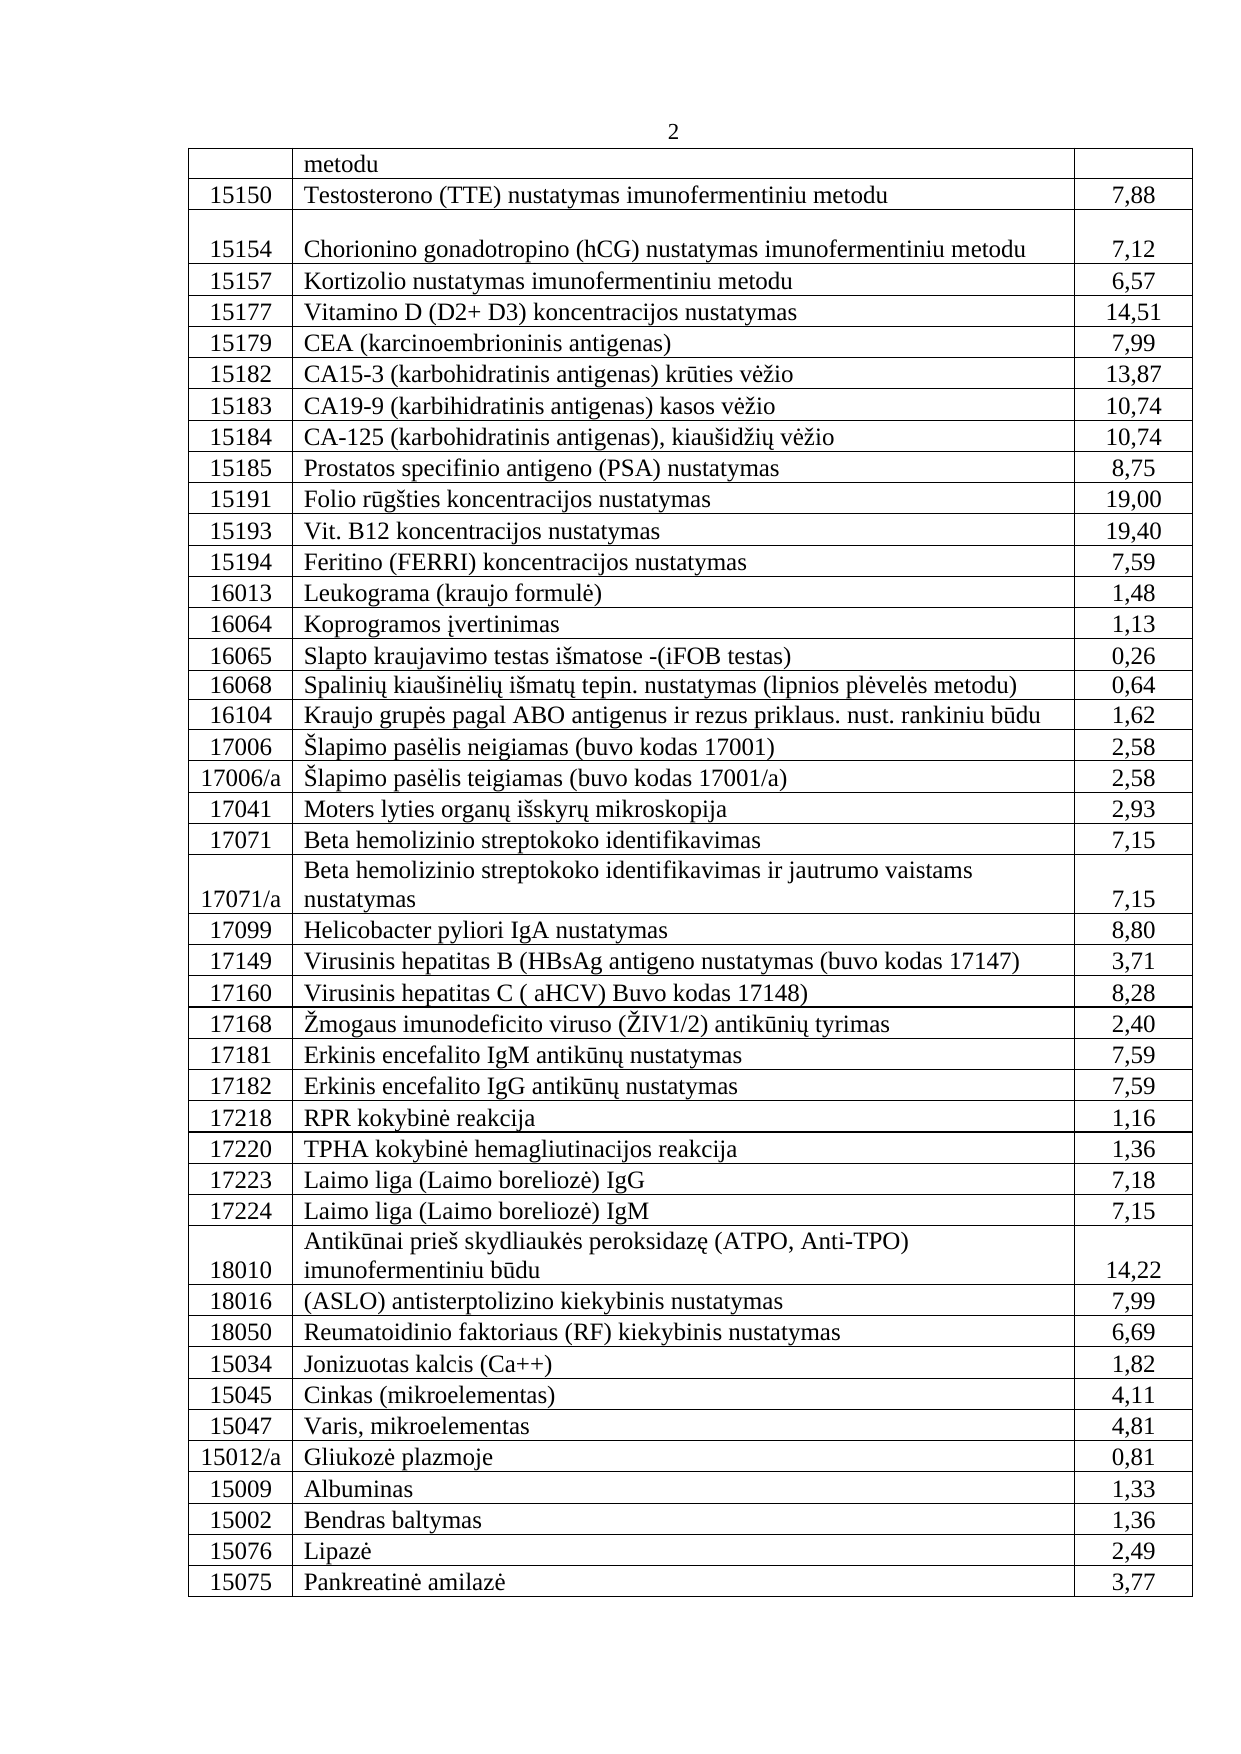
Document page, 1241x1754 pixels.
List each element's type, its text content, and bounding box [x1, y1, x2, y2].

table_cell 2,58 [1075, 730, 1192, 760]
table_cell 17218 [189, 1101, 292, 1131]
table_cell 2,93 [1075, 793, 1192, 823]
table_cell 2,58 [1075, 761, 1192, 792]
table_cell Bendras baltymas [293, 1504, 1074, 1534]
table_cell 4,81 [1075, 1410, 1192, 1440]
table_cell Erkinis encefalito IgM antikūnų nustatymas [293, 1039, 1074, 1069]
table_cell 4,11 [1075, 1379, 1192, 1409]
table_cell 0,26 [1075, 639, 1192, 669]
table_cell 1,33 [1075, 1472, 1192, 1502]
table_cell 1,36 [1075, 1133, 1192, 1163]
table_cell Pankreatinė amilazė [293, 1566, 1074, 1596]
table_cell Antikūnai prieš skydliaukės peroksidazę (ATPO, Anti-TPO) imunofermentiniu būdu [293, 1226, 1074, 1284]
table_cell 18050 [189, 1316, 292, 1346]
table_cell Šlapimo pasėlis teigiamas (buvo kodas 17001/a) [293, 761, 1074, 792]
table_cell 15191 [189, 483, 292, 513]
table_cell CA-125 (karbohidratinis antigenas), kiaušidžių vėžio [293, 421, 1074, 451]
table_cell Šlapimo pasėlis neigiamas (buvo kodas 17001) [293, 730, 1074, 760]
table_cell 15076 [189, 1535, 292, 1565]
table_cell 3,77 [1075, 1566, 1192, 1596]
table_cell 15157 [189, 264, 292, 294]
table_cell Gliukozė plazmoje [293, 1441, 1074, 1471]
table_cell Vit. B12 koncentracijos nustatymas [293, 514, 1074, 544]
table_cell 15184 [189, 421, 292, 451]
table_cell 15075 [189, 1566, 292, 1596]
table_cell 17168 [189, 1008, 292, 1038]
table_cell Prostatos specifinio antigeno (PSA) nustatymas [293, 452, 1074, 482]
table_cell 15012/a [189, 1441, 292, 1471]
table_cell 15185 [189, 452, 292, 482]
table_cell 7,15 [1075, 855, 1192, 913]
table_cell 17071 [189, 824, 292, 854]
table_cell 15154 [189, 210, 292, 263]
table_cell 15179 [189, 327, 292, 357]
table_cell 15150 [189, 179, 292, 209]
table_cell 0,81 [1075, 1441, 1192, 1471]
table_cell Beta hemolizinio streptokoko identifikavimas [293, 824, 1074, 854]
table_cell 10,74 [1075, 421, 1192, 451]
table_cell Spalinių kiaušinėlių išmatų tepin. nustatymas (lipnios plėvelės metodu) [293, 671, 1074, 699]
table_cell Leukograma (kraujo formulė) [293, 577, 1074, 607]
table_cell 17220 [189, 1133, 292, 1163]
table_cell Feritino (FERRI) koncentracijos nustatymas [293, 546, 1074, 576]
table_cell 6,57 [1075, 264, 1192, 294]
table_cell TPHA kokybinė hemagliutinacijos reakcija [293, 1133, 1074, 1163]
table_cell Laimo liga (Laimo boreliozė) IgM [293, 1195, 1074, 1225]
table_cell Koprogramos įvertinimas [293, 608, 1074, 638]
table_cell 15194 [189, 546, 292, 576]
table_cell Virusinis hepatitas B (HBsAg antigeno nustatymas (buvo kodas 17147) [293, 945, 1074, 975]
table_cell 7,15 [1075, 824, 1192, 854]
table_cell 7,99 [1075, 1285, 1192, 1315]
table_cell Folio rūgšties koncentracijos nustatymas [293, 483, 1074, 513]
table_cell 7,15 [1075, 1195, 1192, 1225]
table_cell [189, 149, 292, 177]
table_cell Vitamino D (D2+ D3) koncentracijos nustatymas [293, 296, 1074, 326]
table_cell 2,49 [1075, 1535, 1192, 1565]
table_cell 16068 [189, 671, 292, 699]
table_cell Laimo liga (Laimo boreliozė) IgG [293, 1164, 1074, 1194]
table_cell 7,12 [1075, 210, 1192, 263]
table_cell Cinkas (mikroelementas) [293, 1379, 1074, 1409]
table_cell Slapto kraujavimo testas išmatose -(iFOB testas) [293, 639, 1074, 669]
table_cell 1,62 [1075, 700, 1192, 729]
table_cell 17182 [189, 1070, 292, 1100]
table_cell 7,99 [1075, 327, 1192, 357]
table_cell Testosterono (TTE) nustatymas imunofermentiniu metodu [293, 179, 1074, 209]
table_cell 2,40 [1075, 1008, 1192, 1038]
table_cell 19,00 [1075, 483, 1192, 513]
table_cell CA15-3 (karbohidratinis antigenas) krūties vėžio [293, 358, 1074, 388]
table_cell 8,75 [1075, 452, 1192, 482]
table_cell Kraujo grupės pagal ABO antigenus ir rezus priklaus. nust. rankiniu būdu [293, 700, 1074, 729]
table_cell 8,28 [1075, 976, 1192, 1006]
table_cell 13,87 [1075, 358, 1192, 388]
table_cell Helicobacter pyliori IgA nustatymas [293, 914, 1074, 944]
table_cell 7,59 [1075, 546, 1192, 576]
table_cell 15193 [189, 514, 292, 544]
table_cell Kortizolio nustatymas imunofermentiniu metodu [293, 264, 1074, 294]
table_cell Virusinis hepatitas C ( aHCV) Buvo kodas 17148) [293, 976, 1074, 1006]
table_cell 3,71 [1075, 945, 1192, 975]
table_cell 1,36 [1075, 1504, 1192, 1534]
table_cell 1,48 [1075, 577, 1192, 607]
table_cell 15177 [189, 296, 292, 326]
table_cell RPR kokybinė reakcija [293, 1101, 1074, 1131]
table_cell 18016 [189, 1285, 292, 1315]
table_cell 16064 [189, 608, 292, 638]
table_cell (ASLO) antisterptolizino kiekybinis nustatymas [293, 1285, 1074, 1315]
table_cell 15183 [189, 389, 292, 419]
table_cell 15045 [189, 1379, 292, 1409]
table_cell Lipazė [293, 1535, 1074, 1565]
table_cell 1,82 [1075, 1347, 1192, 1377]
table_cell Moters lyties organų išskyrų mikroskopija [293, 793, 1074, 823]
table_cell Jonizuotas kalcis (Ca++) [293, 1347, 1074, 1377]
table_cell 17006 [189, 730, 292, 760]
table_cell 15034 [189, 1347, 292, 1377]
table_cell 17099 [189, 914, 292, 944]
table_cell Reumatoidinio faktoriaus (RF) kiekybinis nustatymas [293, 1316, 1074, 1346]
table_cell 7,59 [1075, 1070, 1192, 1100]
table_cell 0,64 [1075, 671, 1192, 699]
table_cell 15182 [189, 358, 292, 388]
table_cell 14,51 [1075, 296, 1192, 326]
table_cell 17041 [189, 793, 292, 823]
table_cell metodu [293, 149, 1074, 177]
table_cell 7,18 [1075, 1164, 1192, 1194]
table_cell 19,40 [1075, 514, 1192, 544]
table_cell Erkinis encefalito IgG antikūnų nustatymas [293, 1070, 1074, 1100]
table_cell 10,74 [1075, 389, 1192, 419]
table_cell [1075, 149, 1192, 177]
table_cell CA19-9 (karbihidratinis antigenas) kasos vėžio [293, 389, 1074, 419]
table_cell 17006/a [189, 761, 292, 792]
table_cell 16065 [189, 639, 292, 669]
table_cell 17181 [189, 1039, 292, 1069]
table_cell 17223 [189, 1164, 292, 1194]
table_cell 1,16 [1075, 1101, 1192, 1131]
table_cell Albuminas [293, 1472, 1074, 1502]
table_cell 8,80 [1075, 914, 1192, 944]
table_cell 7,59 [1075, 1039, 1192, 1069]
table_cell 17224 [189, 1195, 292, 1225]
table_cell 6,69 [1075, 1316, 1192, 1346]
table_cell 7,88 [1075, 179, 1192, 209]
table_cell Beta hemolizinio streptokoko identifikavimas ir jautrumo vaistams nustatymas [293, 855, 1074, 913]
table_cell 16013 [189, 577, 292, 607]
table_cell 14,22 [1075, 1226, 1192, 1284]
table_cell 15009 [189, 1472, 292, 1502]
table_cell 18010 [189, 1226, 292, 1284]
table_cell 15047 [189, 1410, 292, 1440]
table_cell 17071/a [189, 855, 292, 913]
table_cell 15002 [189, 1504, 292, 1534]
table_cell Žmogaus imunodeficito viruso (ŽIV1/2) antikūnių tyrimas [293, 1008, 1074, 1038]
table_cell Varis, mikroelementas [293, 1410, 1074, 1440]
table_cell CEA (karcinoembrioninis antigenas) [293, 327, 1074, 357]
table_cell 17149 [189, 945, 292, 975]
table_cell 16104 [189, 700, 292, 729]
table_cell Chorionino gonadotropino (hCG) nustatymas imunofermentiniu metodu [293, 210, 1074, 263]
table_cell 17160 [189, 976, 292, 1006]
table_cell 1,13 [1075, 608, 1192, 638]
